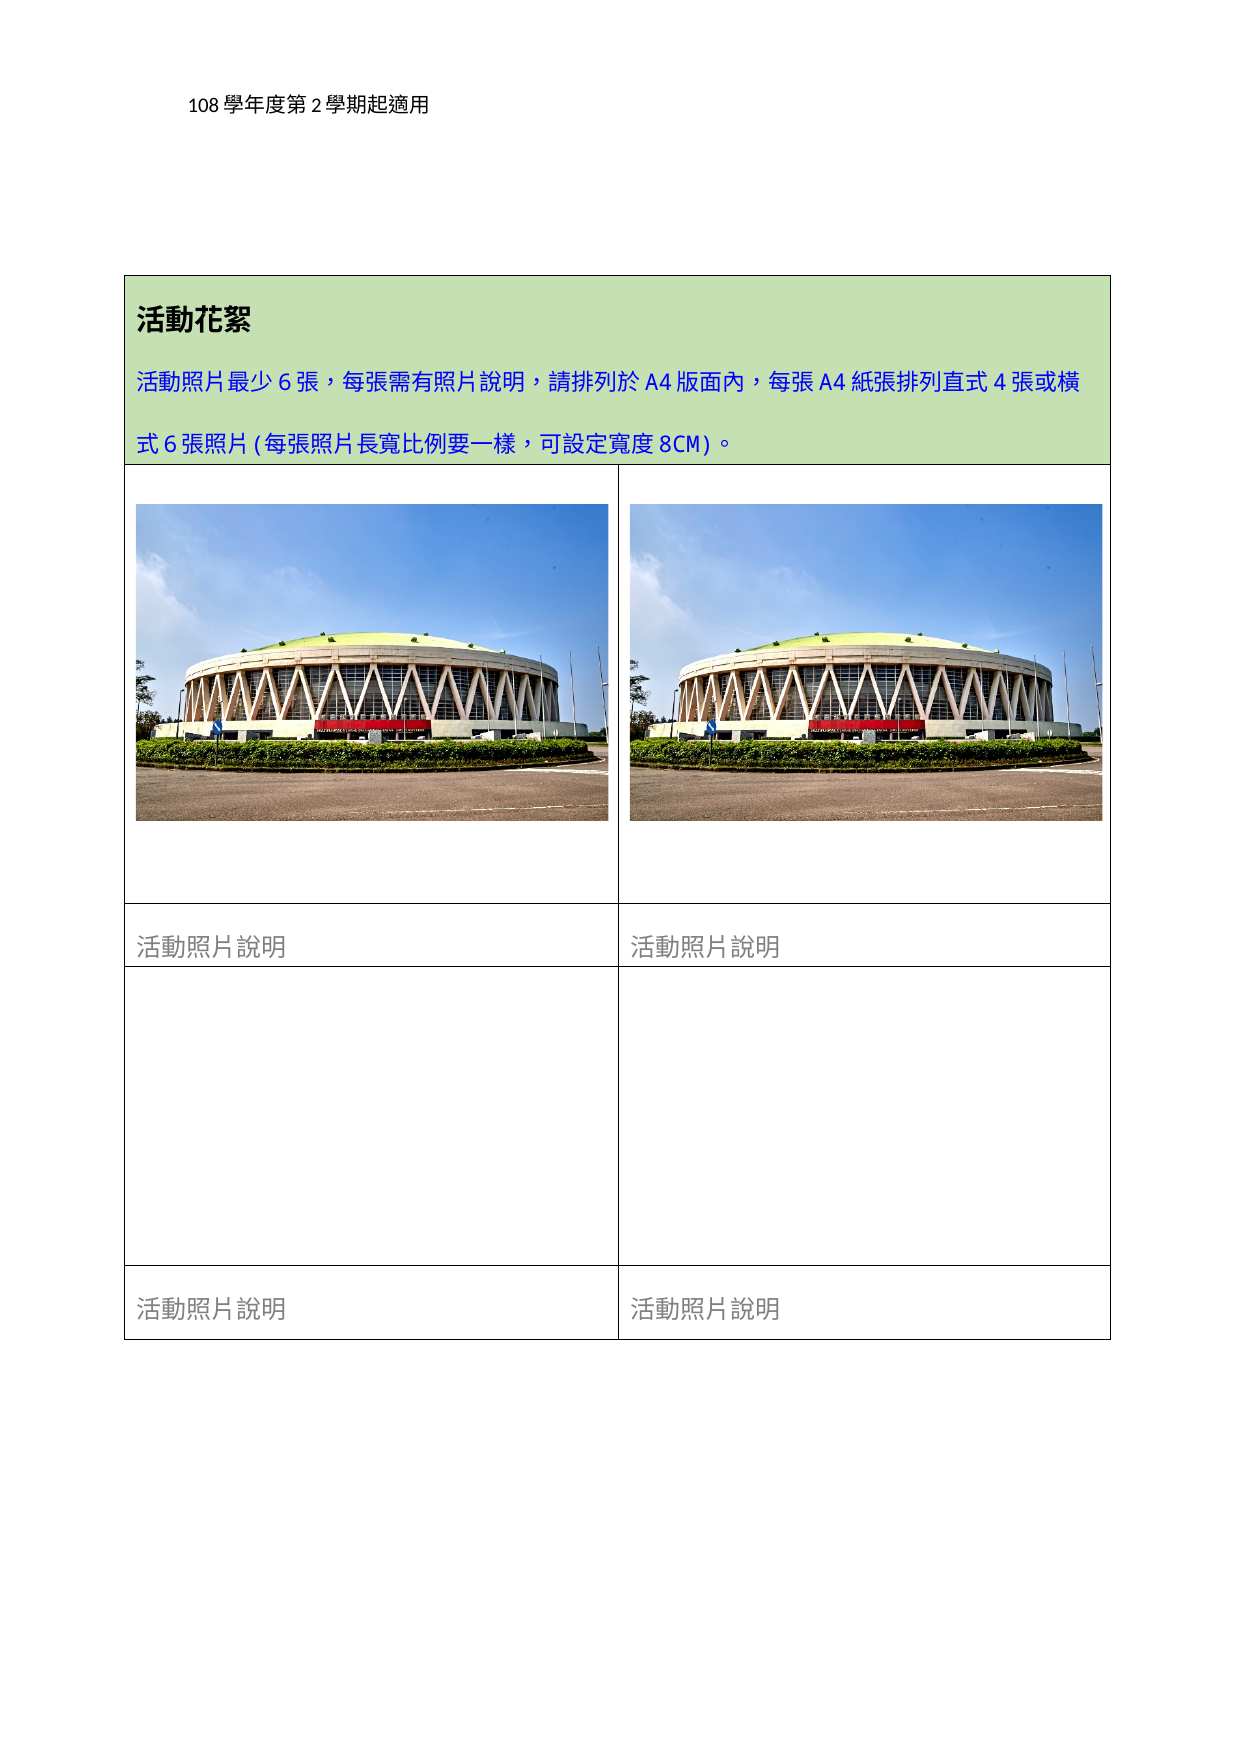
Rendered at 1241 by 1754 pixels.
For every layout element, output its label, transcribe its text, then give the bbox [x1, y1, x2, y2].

table_cell 活動照片說明 [619, 904, 1110, 966]
table_cell 活動照片說明 [619, 1266, 1110, 1339]
table_cell 活動照片說明 [125, 904, 618, 966]
table_header 活動花絮 活動照片最少6張，每張需有照片說明，請排列於A4版面內，每張A4紙張排列直式4張或橫式6張照片(每張照片長寬比例要一樣，可設定寬度8CM)。 [125, 276, 1110, 464]
table_cell [1111, 464, 1116, 902]
table_cell [619, 967, 1110, 1264]
table_cell [619, 465, 1110, 902]
table_cell [1111, 966, 1116, 1264]
table_cell [125, 465, 618, 902]
table_cell 活動照片說明 [125, 1266, 618, 1339]
table_header [1111, 275, 1116, 464]
table_cell [125, 967, 618, 1264]
table_cell [1111, 903, 1116, 966]
table_cell [1111, 1265, 1116, 1339]
